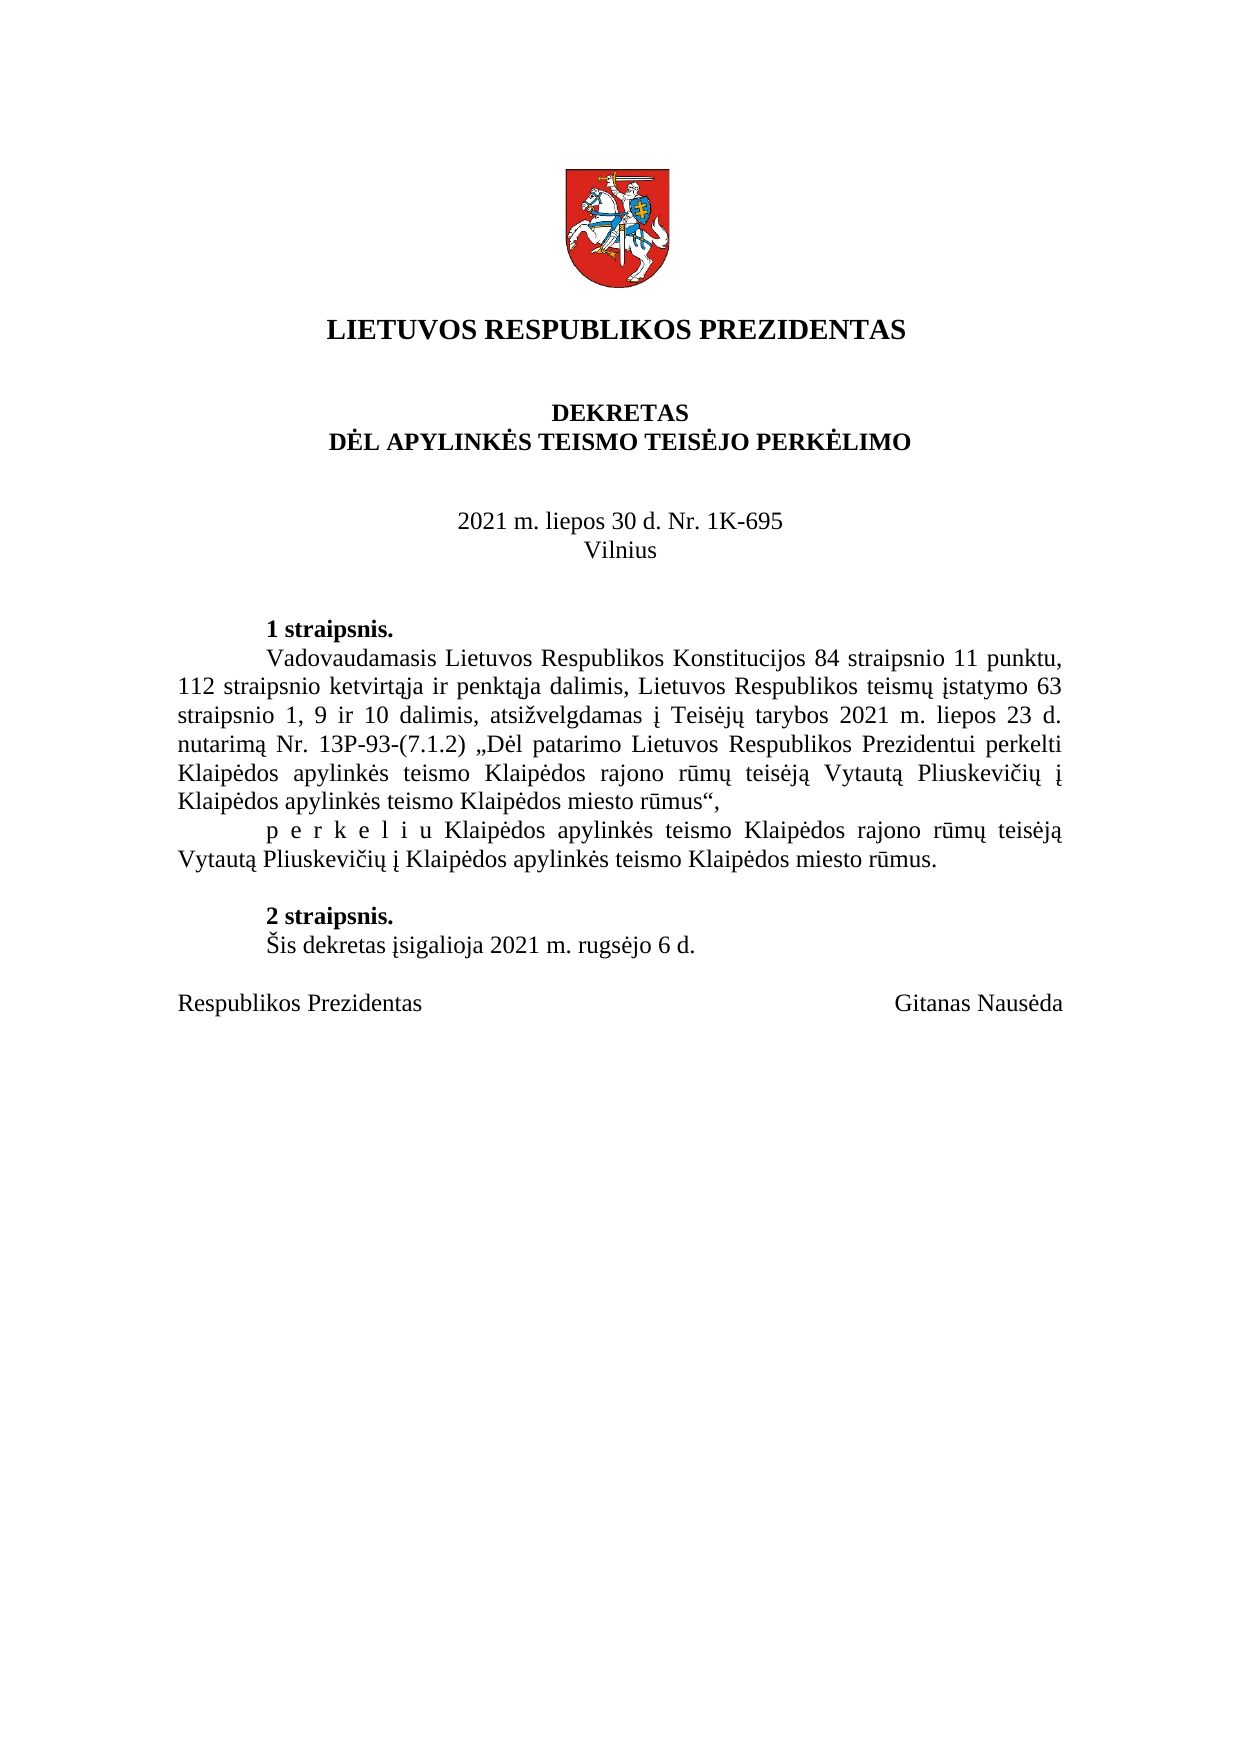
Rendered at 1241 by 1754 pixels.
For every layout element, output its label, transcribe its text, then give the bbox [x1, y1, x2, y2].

text 2 straipsnis. [177, 901, 1063, 930]
text Vilnius [177, 535, 1063, 563]
text Vadovaudamasis Lietuvos Respublikos Konstitucijos 84 straipsnio 11 punktu, 112 straipsnio ketvirtąja ir penktąja dalimis, Lietuvos Respublikos teismų įstatymo 63 straipsnio 1, 9 ir 10 dalimis, atsižvelgdamas į Teisėjų tarybos 2021 m. liepos 23 d. nutarimą Nr. 13P-93-(7.1.2) „Dėl patarimo Lietuvos Respublikos Prezidentui perkelti Klaipėdos apylinkės teismo Klaipėdos rajono rūmų teisėją Vytautą Pliuskevičių į Klaipėdos apylinkės teismo Klaipėdos miesto rūmus“, [177, 643, 1063, 815]
text Šis dekretas įsigalioja 2021 m. rugsėjo 6 d. [177, 930, 1063, 959]
text 1 straipsnis. [177, 614, 1063, 643]
text LIETUVOS RESPUBLIKOS PREZIDENTAS [177, 312, 1063, 346]
text Dėl APYLINKĖS TEISMO TEISĖJO PERKĖLIMO [177, 427, 1063, 456]
text Respublikos Prezidentas Gitanas Nausėda [177, 988, 1063, 1016]
text p e r k e l i u Klaipėdos apylinkės teismo Klaipėdos rajono rūmų teisėją Vytautą Pliuskevičių į Klaipėdos apylinkės teismo Klaipėdos miesto rūmus. [177, 815, 1063, 873]
text 2021 m. liepos 30 d. Nr. 1K-695 [177, 506, 1063, 535]
text DEKRETAS [177, 398, 1063, 427]
